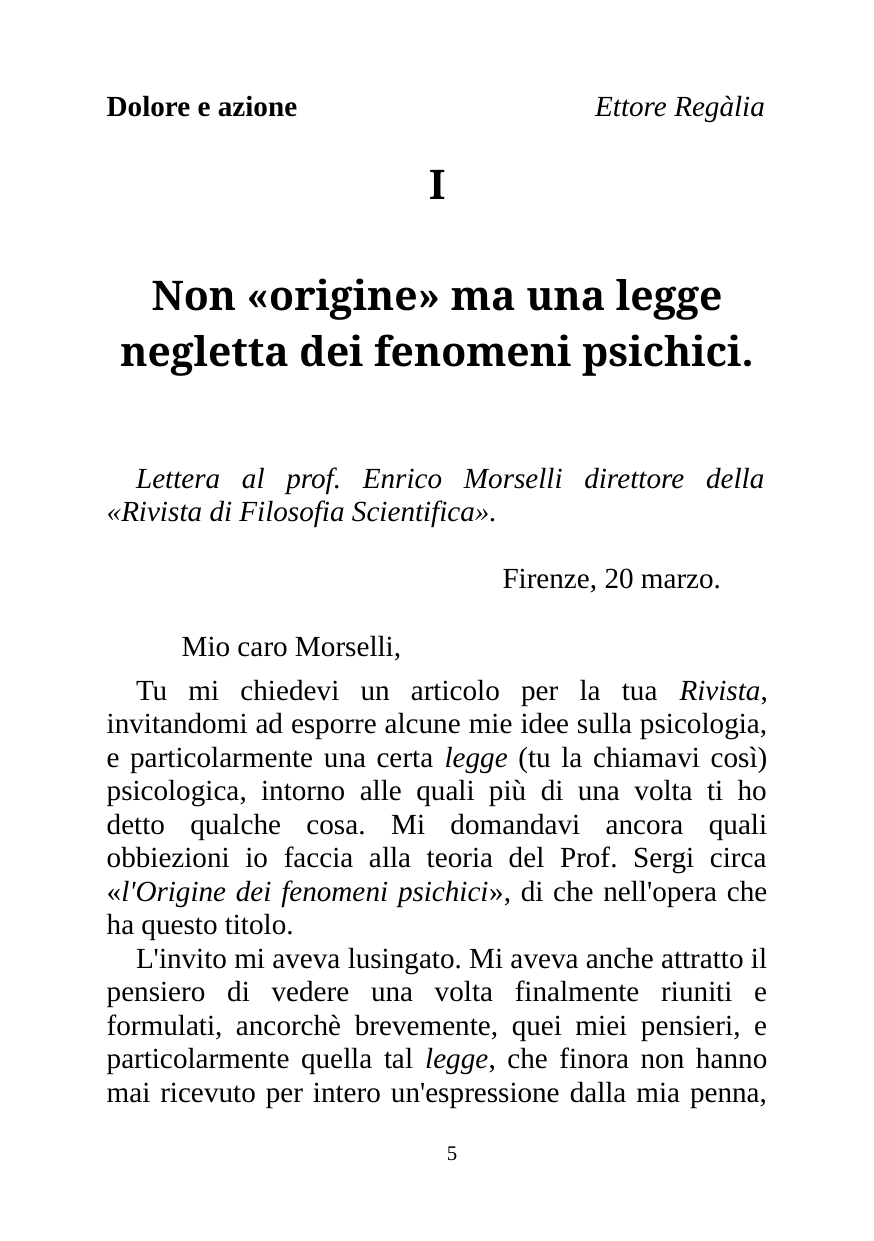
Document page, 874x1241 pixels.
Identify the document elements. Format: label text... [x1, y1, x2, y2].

text Mio caro Morselli, [106, 629, 768, 662]
text L'invito mi aveva lusingato. Mi aveva anche attratto il pensiero di vedere una volta finalmente riuniti e formulati, ancorchè brevemente, quei miei pensieri, e particolarmente quella tal legge, che finora non hanno mai ricevuto per intero un'espressione dalla mia penna, [106, 941, 768, 1109]
text Firenze, 20 marzo. [106, 562, 721, 595]
text Tu mi chiedevi un articolo per la tua Rivista, invitandomi ad esporre alcune mie idee sulla psicologia, e particolarmente una certa legge (tu la chiamavi così) psicologica, intorno alle quali più di una volta ti ho detto qualche cosa. Mi domandavi ancora quali obbiezioni io faccia alla teoria del Prof. Sergi circa «l'Origine dei fenomeni psichici», di che nell'opera che ha questo titolo. [106, 673, 768, 941]
subtitle I Non «origine» ma una legge negletta dei fenomeni psichici. [106, 156, 768, 378]
text Lettera al prof. Enrico Morselli direttore della «Rivista di Filosofia Scientifica». [106, 461, 768, 528]
